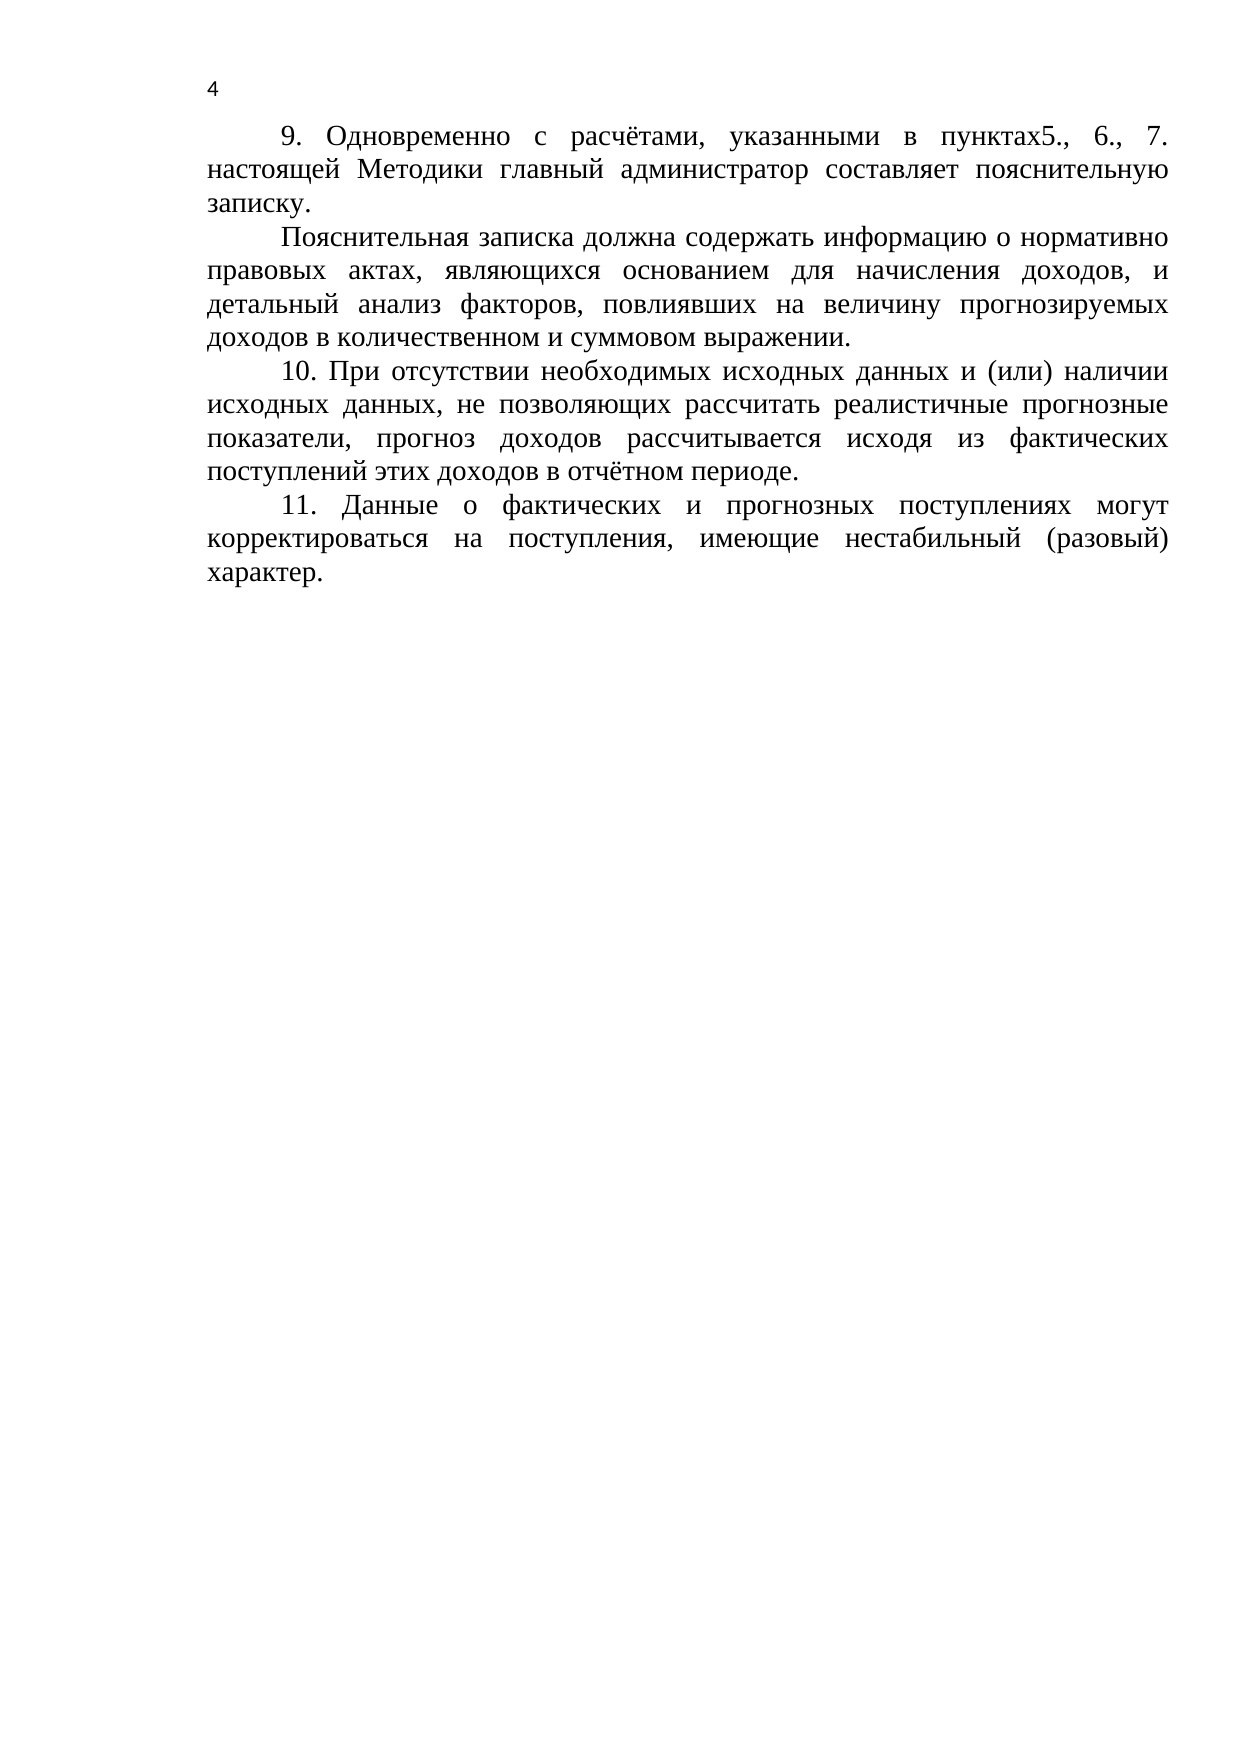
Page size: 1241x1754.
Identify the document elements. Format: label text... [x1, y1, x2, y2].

text Пояснительная записка должна содержать информацию о нормативно правовых актах, являющихся основанием для начисления доходов, и детальный анализ факторов, повлиявших на величину прогнозируемых доходов в количественном и суммовом выражении. [207, 219, 1169, 353]
text 10. При отсутствии необходимых исходных данных и (или) наличии исходных данных, не позволяющих рассчитать реалистичные прогнозные показатели, прогноз доходов рассчитывается исходя из фактических поступлений этих доходов в отчётном периоде. [207, 353, 1169, 487]
text 11. Данные о фактических и прогнозных поступлениях могут корректироваться на поступления, имеющие нестабильный (разовый) характер. [207, 487, 1169, 588]
text 9. Одновременно с расчётами, указанными в пунктах5., 6., 7. настоящей Методики главный администратор составляет пояснительную записку. [207, 118, 1169, 219]
